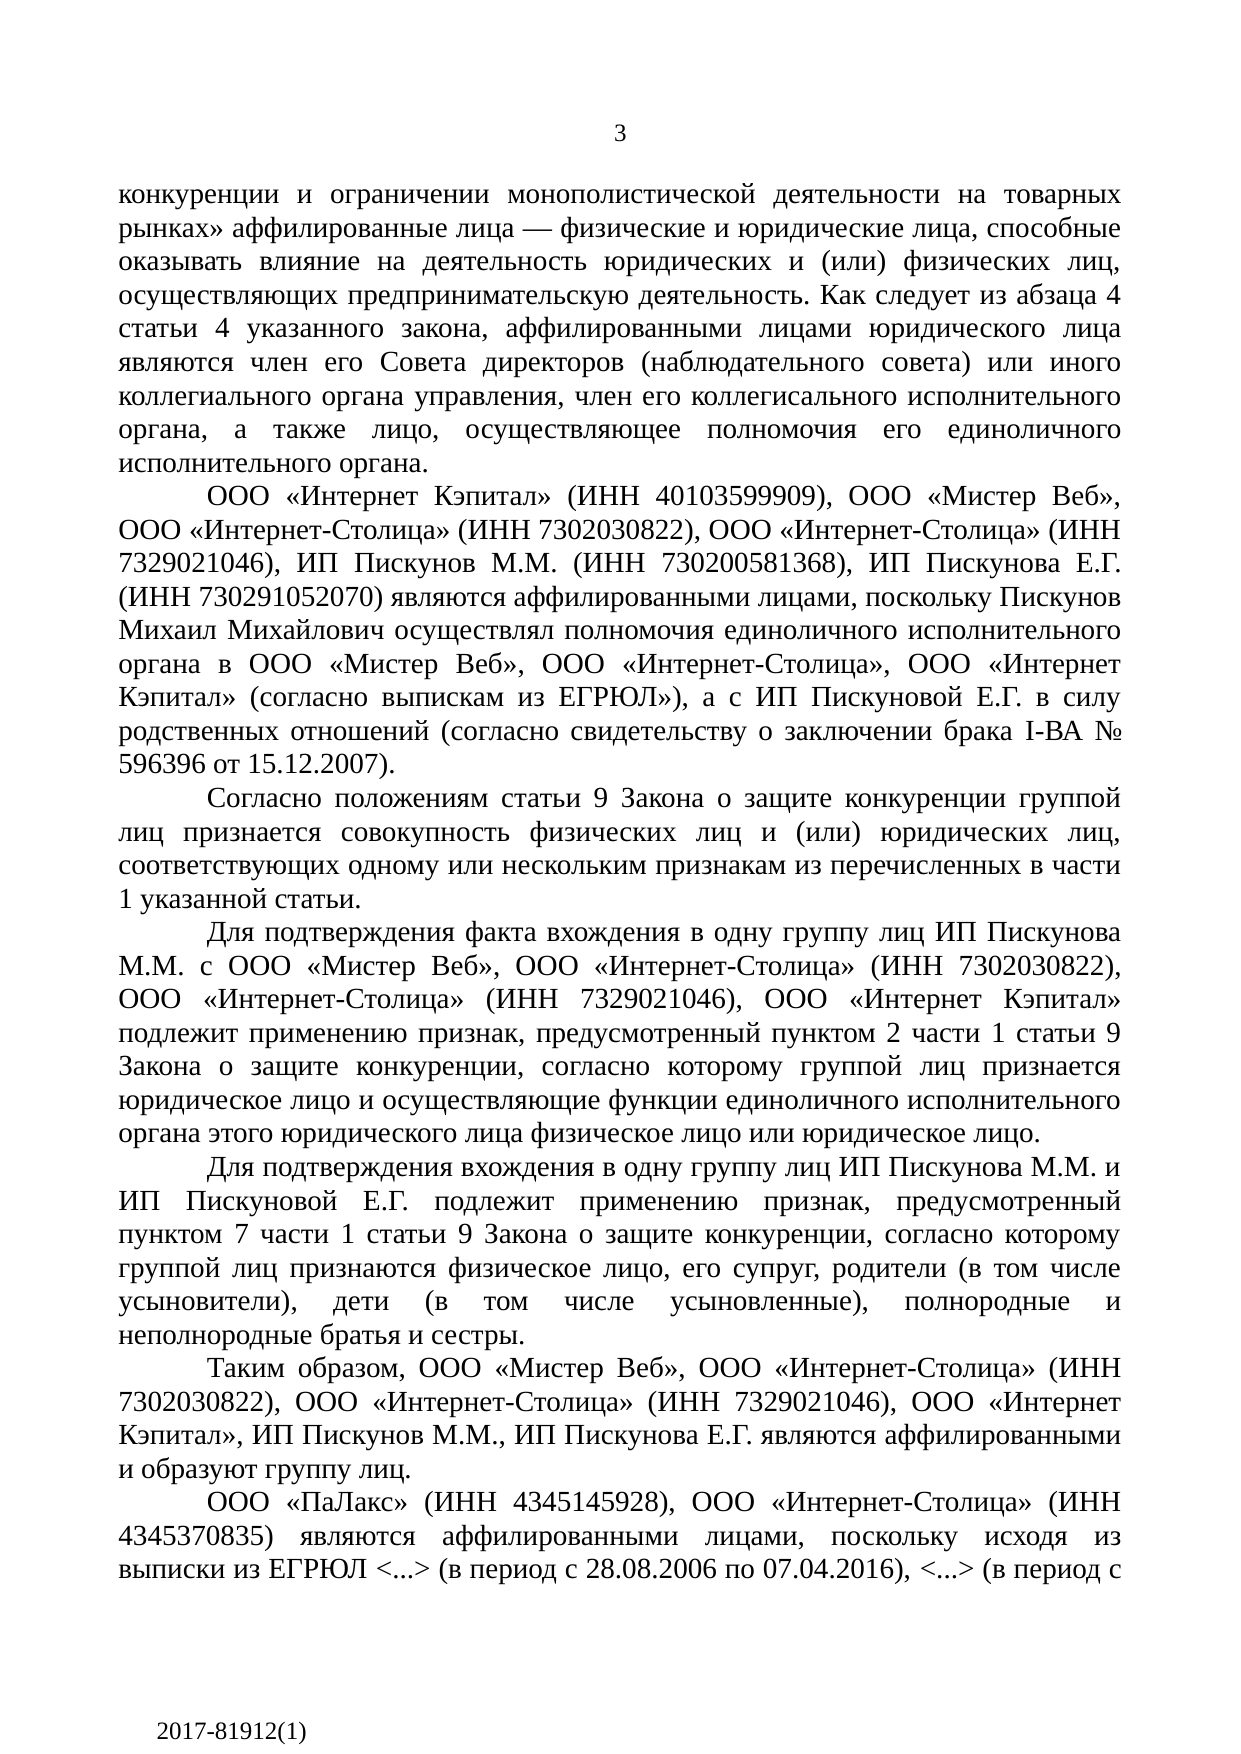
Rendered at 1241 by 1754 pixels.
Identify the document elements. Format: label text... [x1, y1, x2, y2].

text Для подтверждения вхождения в одну группу лиц ИП Пискунова М.М. и ИП Пискуновой Е.Г. подлежит применению признак, предусмотренный пунктом 7 части 1 статьи 9 Закона о защите конкуренции, согласно которому группой лиц признаются физическое лицо, его супруг, родители (в том числе усыновители), дети (в том числе усыновленные), полнородные и неполнородные братья и сестры. [118, 1149, 1122, 1350]
text Для подтверждения факта вхождения в одну группу лиц ИП Пискунова М.М. с ООО «Мистер Веб», ООО «Интернет-Столица» (ИНН 7302030822), ООО «Интернет-Столица» (ИНН 7329021046), ООО «Интернет Кэпитал» подлежит применению признак, предусмотренный пунктом 2 части 1 статьи 9 Закона о защите конкуренции, согласно которому группой лиц признается юридическое лицо и осуществляющие функции единоличного исполнительного органа этого юридического лица физическое лицо или юридическое лицо. [118, 914, 1122, 1149]
text Таким образом, ООО «Мистер Веб», ООО «Интернет-Столица» (ИНН 7302030822), ООО «Интернет-Столица» (ИНН 7329021046), ООО «Интернет Кэпитал», ИП Пискунов М.М., ИП Пискунова Е.Г. являются аффилированными и образуют группу лиц. [118, 1350, 1122, 1484]
text конкуренции и ограничении монополистической деятельности на товарных рынках» аффилированные лица — физические и юридические лица, способные оказывать влияние на деятельность юридических и (или) физических лиц, осуществляющих предпринимательскую деятельность. Как следует из абзаца 4 статьи 4 указанного закона, аффилированными лицами юридического лица являются член его Совета директоров (наблюдательного совета) или иного коллегиального органа управления, член его коллегисального исполнительного органа, а также лицо, осуществляющее полномочия его единоличного исполнительного органа. [118, 176, 1122, 478]
text Согласно положениям статьи 9 Закона о защите конкуренции группой лиц признается совокупность физических лиц и (или) юридических лиц, соответствующих одному или нескольким признакам из перечисленных в части 1 указанной статьи. [118, 780, 1122, 914]
text ООО «Интернет Кэпитал» (ИНН 40103599909), ООО «Мистер Веб», ООО «Интернет-Столица» (ИНН 7302030822), ООО «Интернет-Столица» (ИНН 7329021046), ИП Пискунов М.М. (ИНН 730200581368), ИП Пискунова Е.Г. (ИНН 730291052070) являются аффилированными лицами, поскольку Пискунов Михаил Михайлович осуществлял полномочия единоличного исполнительного органа в ООО «Мистер Веб», ООО «Интернет-Столица», ООО «Интернет Кэпитал» (согласно выпискам из ЕГРЮЛ»), а с ИП Пискуновой Е.Г. в силу родственных отношений (согласно свидетельству о заключении брака I-ВА № 596396 от 15.12.2007). [118, 478, 1122, 780]
text ООО «ПаЛакс» (ИНН 4345145928), ООО «Интернет-Столица» (ИНН 4345370835) являются аффилированными лицами, поскольку исходя из выписки из ЕГРЮЛ <...> (в период с 28.08.2006 по 07.04.2016), <...> (в период с [118, 1484, 1122, 1585]
